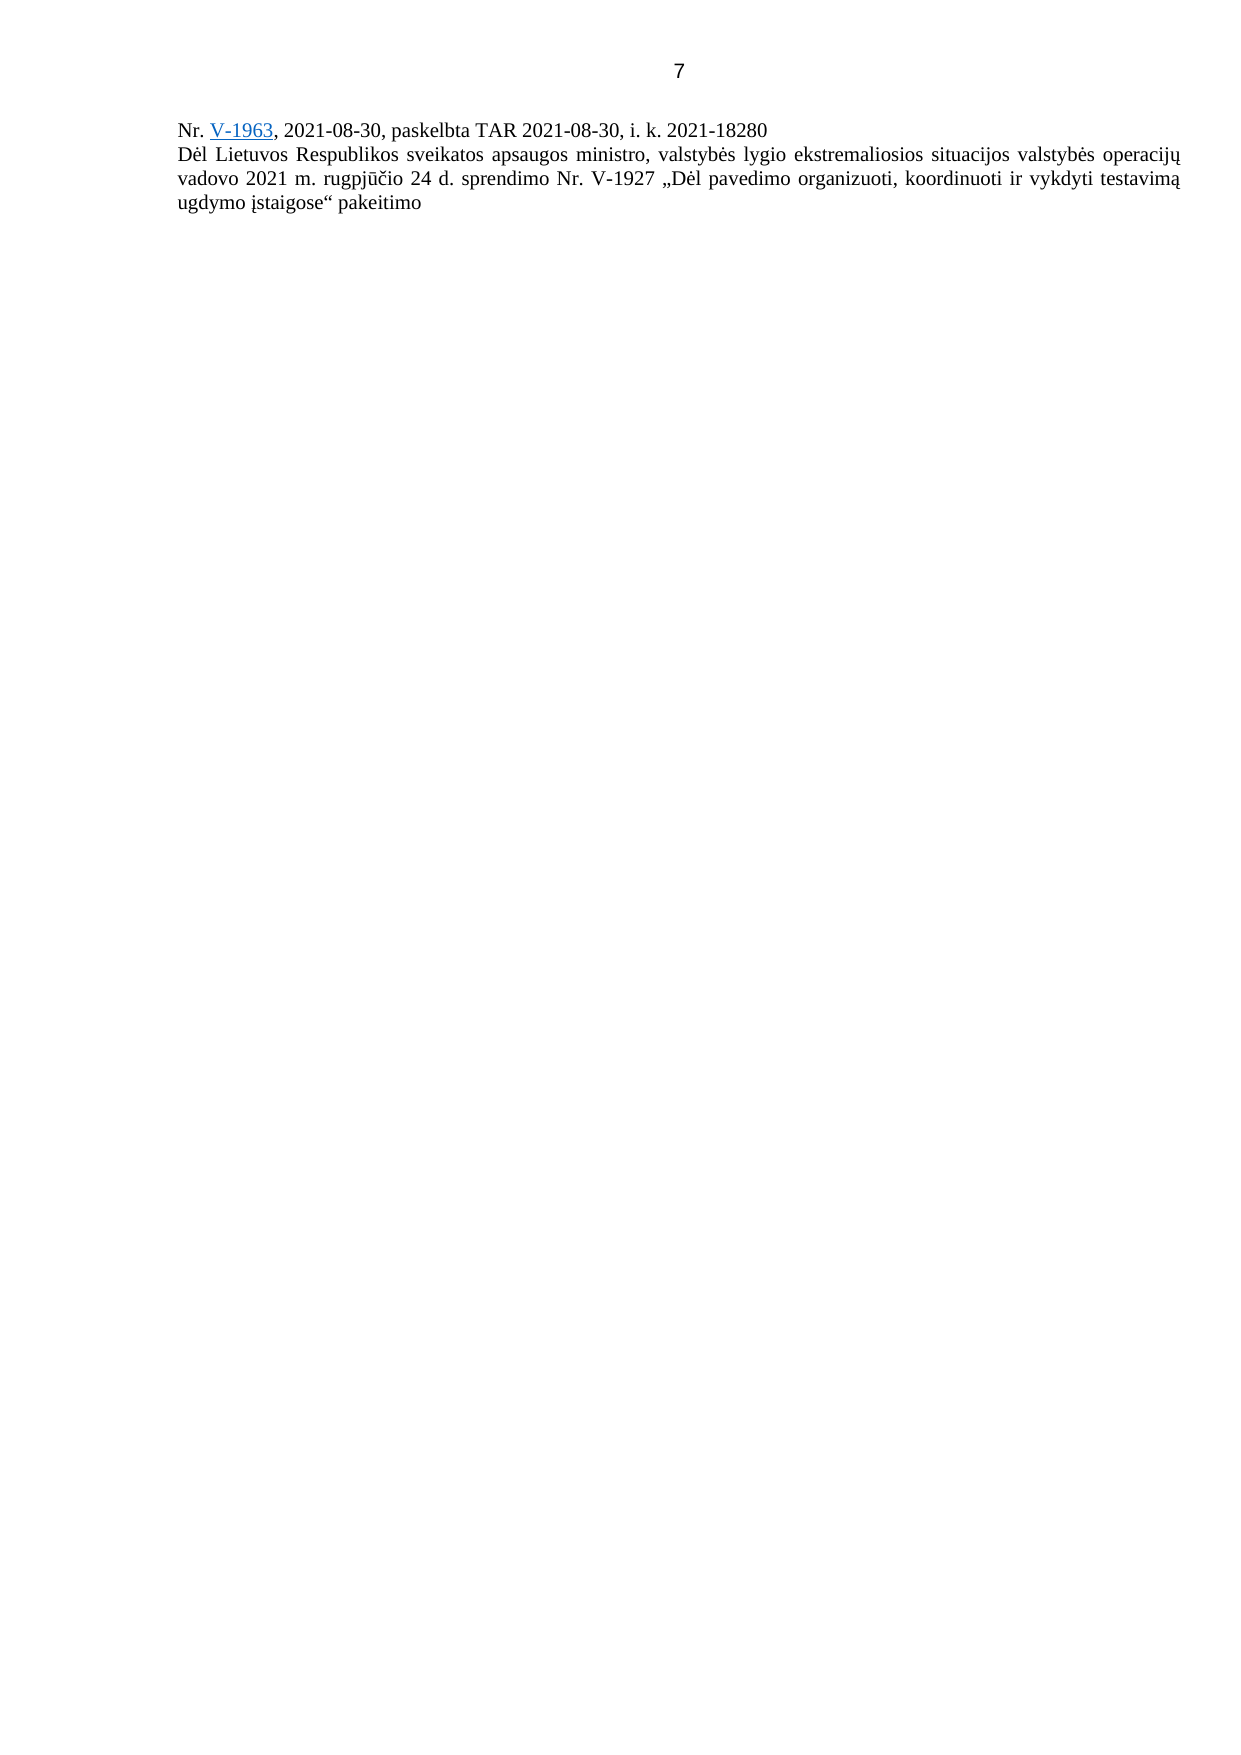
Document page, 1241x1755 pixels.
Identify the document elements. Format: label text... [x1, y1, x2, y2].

text Nr. V-1963, 2021-08-30, paskelbta TAR 2021-08-30, i. k. 2021-18280 [177, 118, 1181, 142]
text Dėl Lietuvos Respublikos sveikatos apsaugos ministro, valstybės lygio ekstremaliosios situacijos valstybės operacijų vadovo 2021 m. rugpjūčio 24 d. sprendimo Nr. V-1927 „Dėl pavedimo organizuoti, koordinuoti ir vykdyti testavimą ugdymo įstaigose“ pakeitimo [177, 142, 1181, 214]
